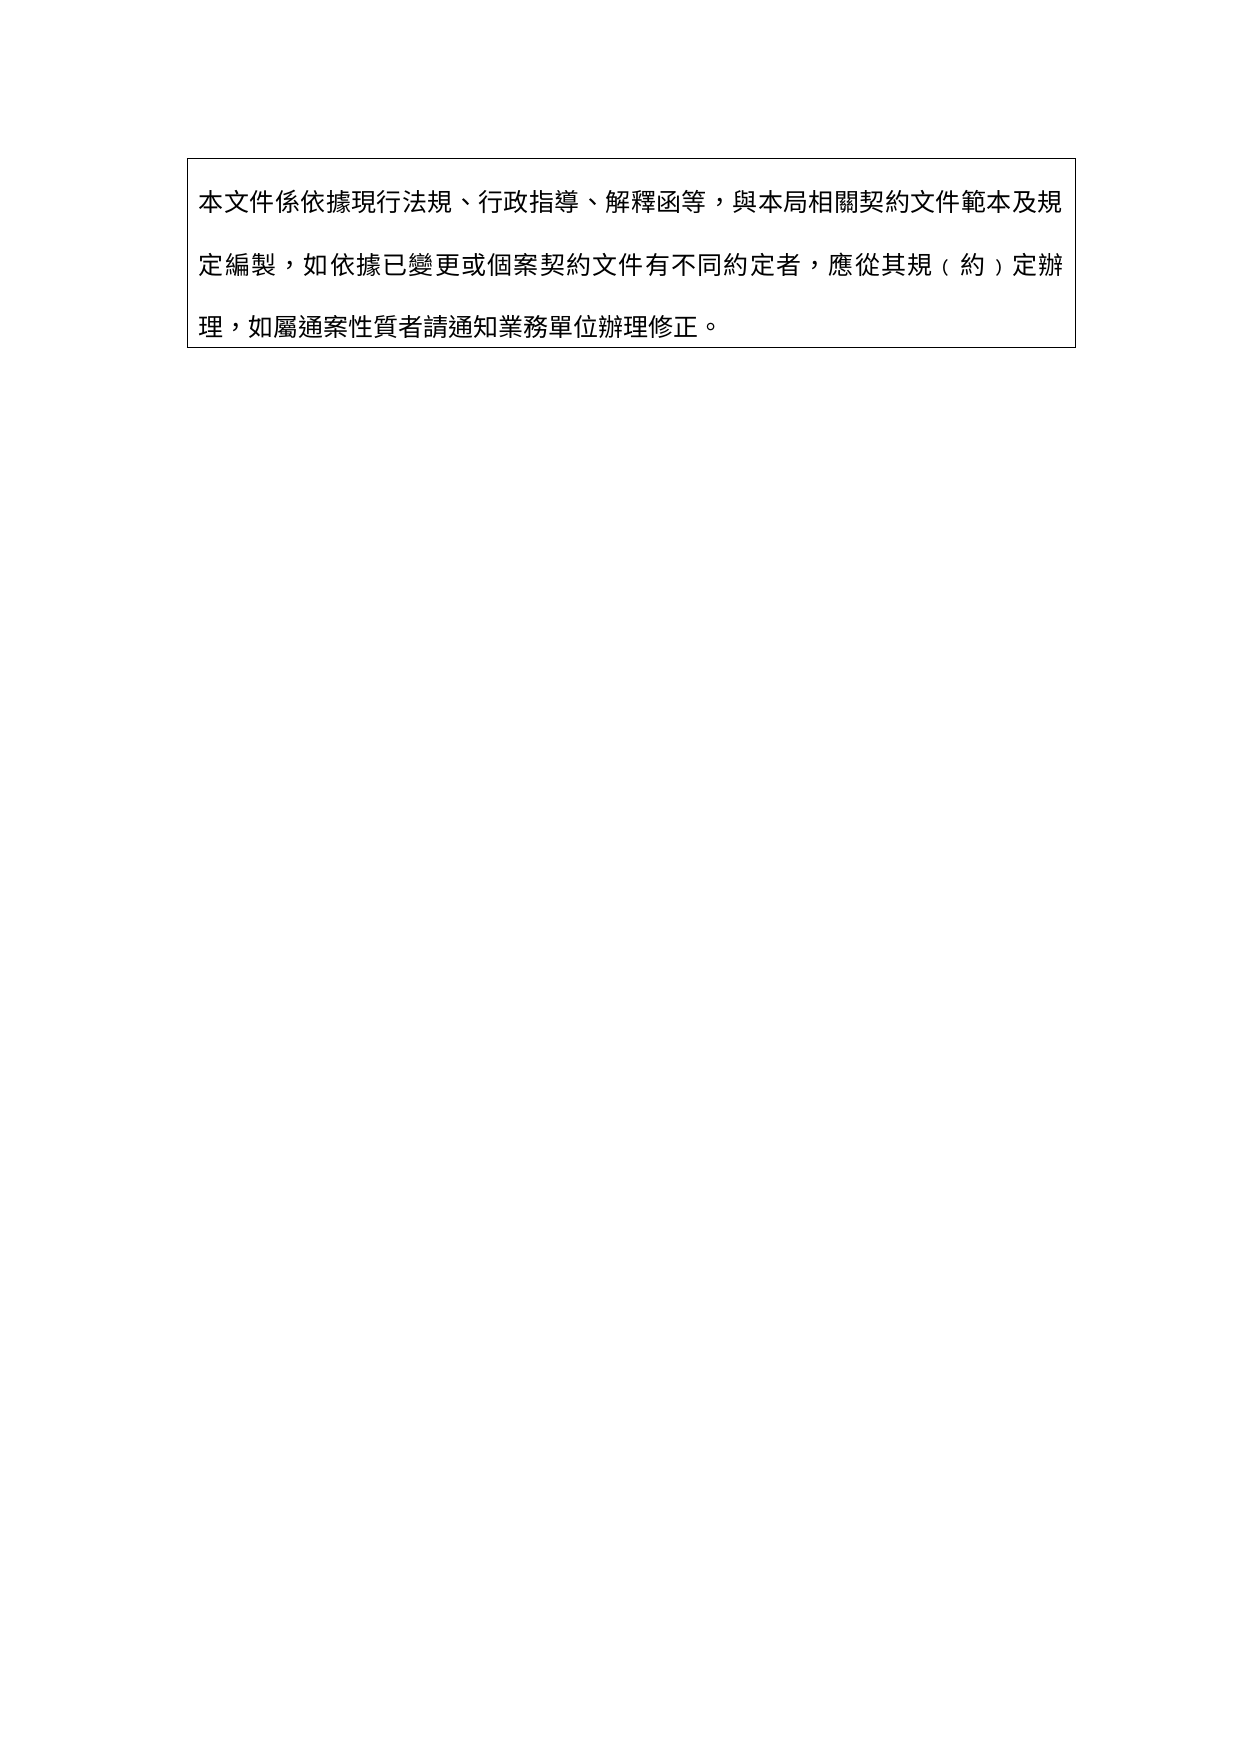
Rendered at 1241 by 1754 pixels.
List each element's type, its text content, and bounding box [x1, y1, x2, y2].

table_header 本文件係依據現行法規、行政指導、解釋函等，與本局相關契約文件範本及規定編製，如依據已變更或個案契約文件有不同約定者，應從其規﹙約﹚定辦理，如屬通案性質者請通知業務單位辦理修正。 [188, 159, 1075, 347]
